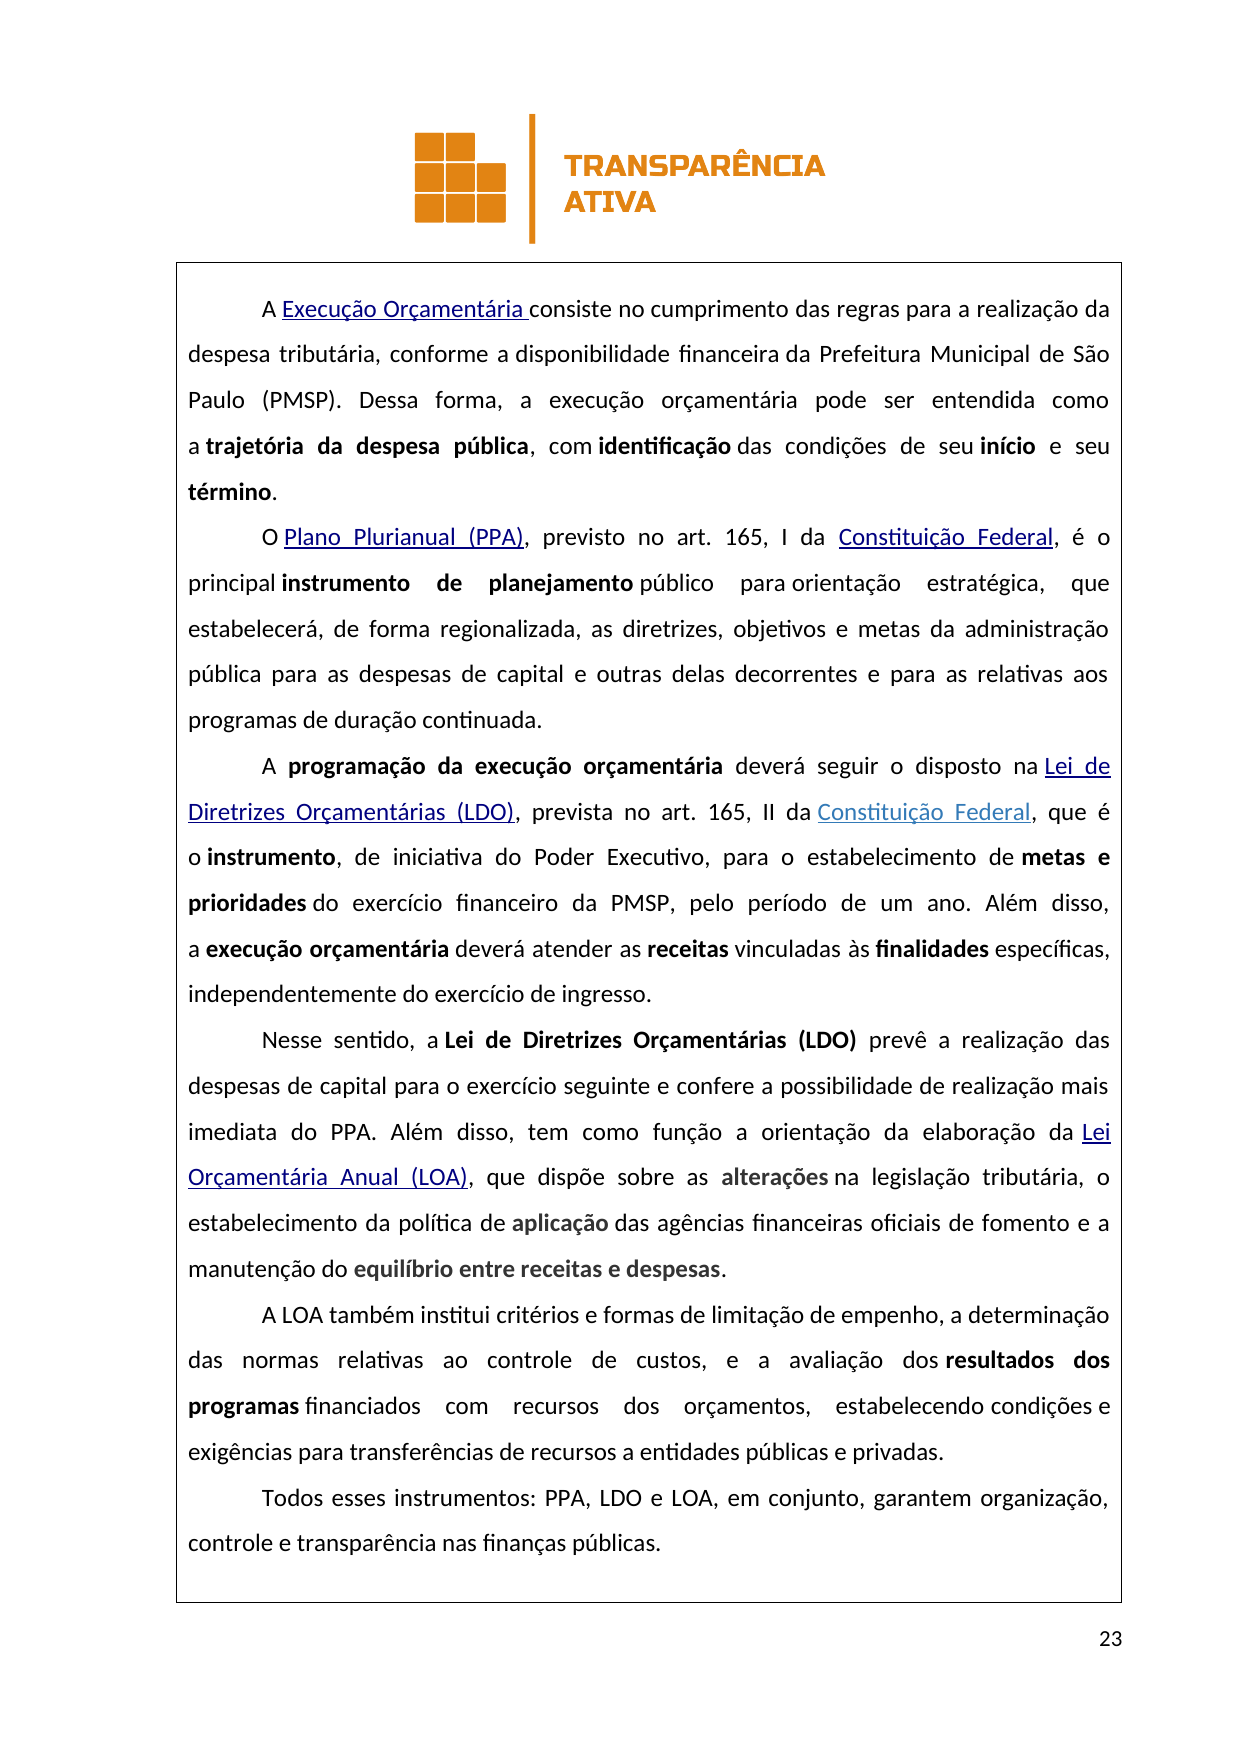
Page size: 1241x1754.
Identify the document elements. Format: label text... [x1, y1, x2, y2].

table_header A Execução Orçamentária consiste no cumprimento das regras para a realização da despesa tributária, conforme a disponibilidade financeira da Prefeitura Municipal de São Paulo (PMSP). Dessa forma, a execução orçamentária pode ser entendida como a trajetória da despesa pública, com identificação das condições de seu início e seu término. O Plano Plurianual (PPA), previsto no art. 165, I da Constituição Federal, é o principal instrumento de planejamento público para orientação estratégica, que estabelecerá, de forma regionalizada, as diretrizes, objetivos e metas da administração pública para as despesas de capital e outras delas decorrentes e para as relativas aos programas de duração continuada. A programação da execução orçamentária deverá seguir o disposto na Lei de Diretrizes Orçamentárias (LDO), prevista no art. 165, II da Constituição Federal, que é o instrumento, de iniciativa do Poder Executivo, para o estabelecimento de metas e prioridades do exercício financeiro da PMSP, pelo período de um ano. Além disso, a execução orçamentária deverá atender as receitas vinculadas às finalidades específicas, independentemente do exercício de ingresso. Nesse sentido, a Lei de Diretrizes Orçamentárias (LDO) prevê a realização das despesas de capital para o exercício seguinte e confere a possibilidade de realização mais imediata do PPA. Além disso, tem como função a orientação da elaboração da Lei Orçamentária Anual (LOA), que dispõe sobre as alterações na legislação tributária, o estabelecimento da política de aplicação das agências financeiras oficiais de fomento e a manutenção do equilíbrio entre receitas e despesas. A LOA também institui critérios e formas de limitação de empenho, a determinação das normas relativas ao controle de custos, e a avaliação dos resultados dos programas financiados com recursos dos orçamentos, estabelecendo condições e exigências para transferências de recursos a entidades públicas e privadas. Todos esses instrumentos: PPA, LDO e LOA, em conjunto, garantem organização, controle e transparência nas finanças públicas. [177, 263, 1121, 1602]
